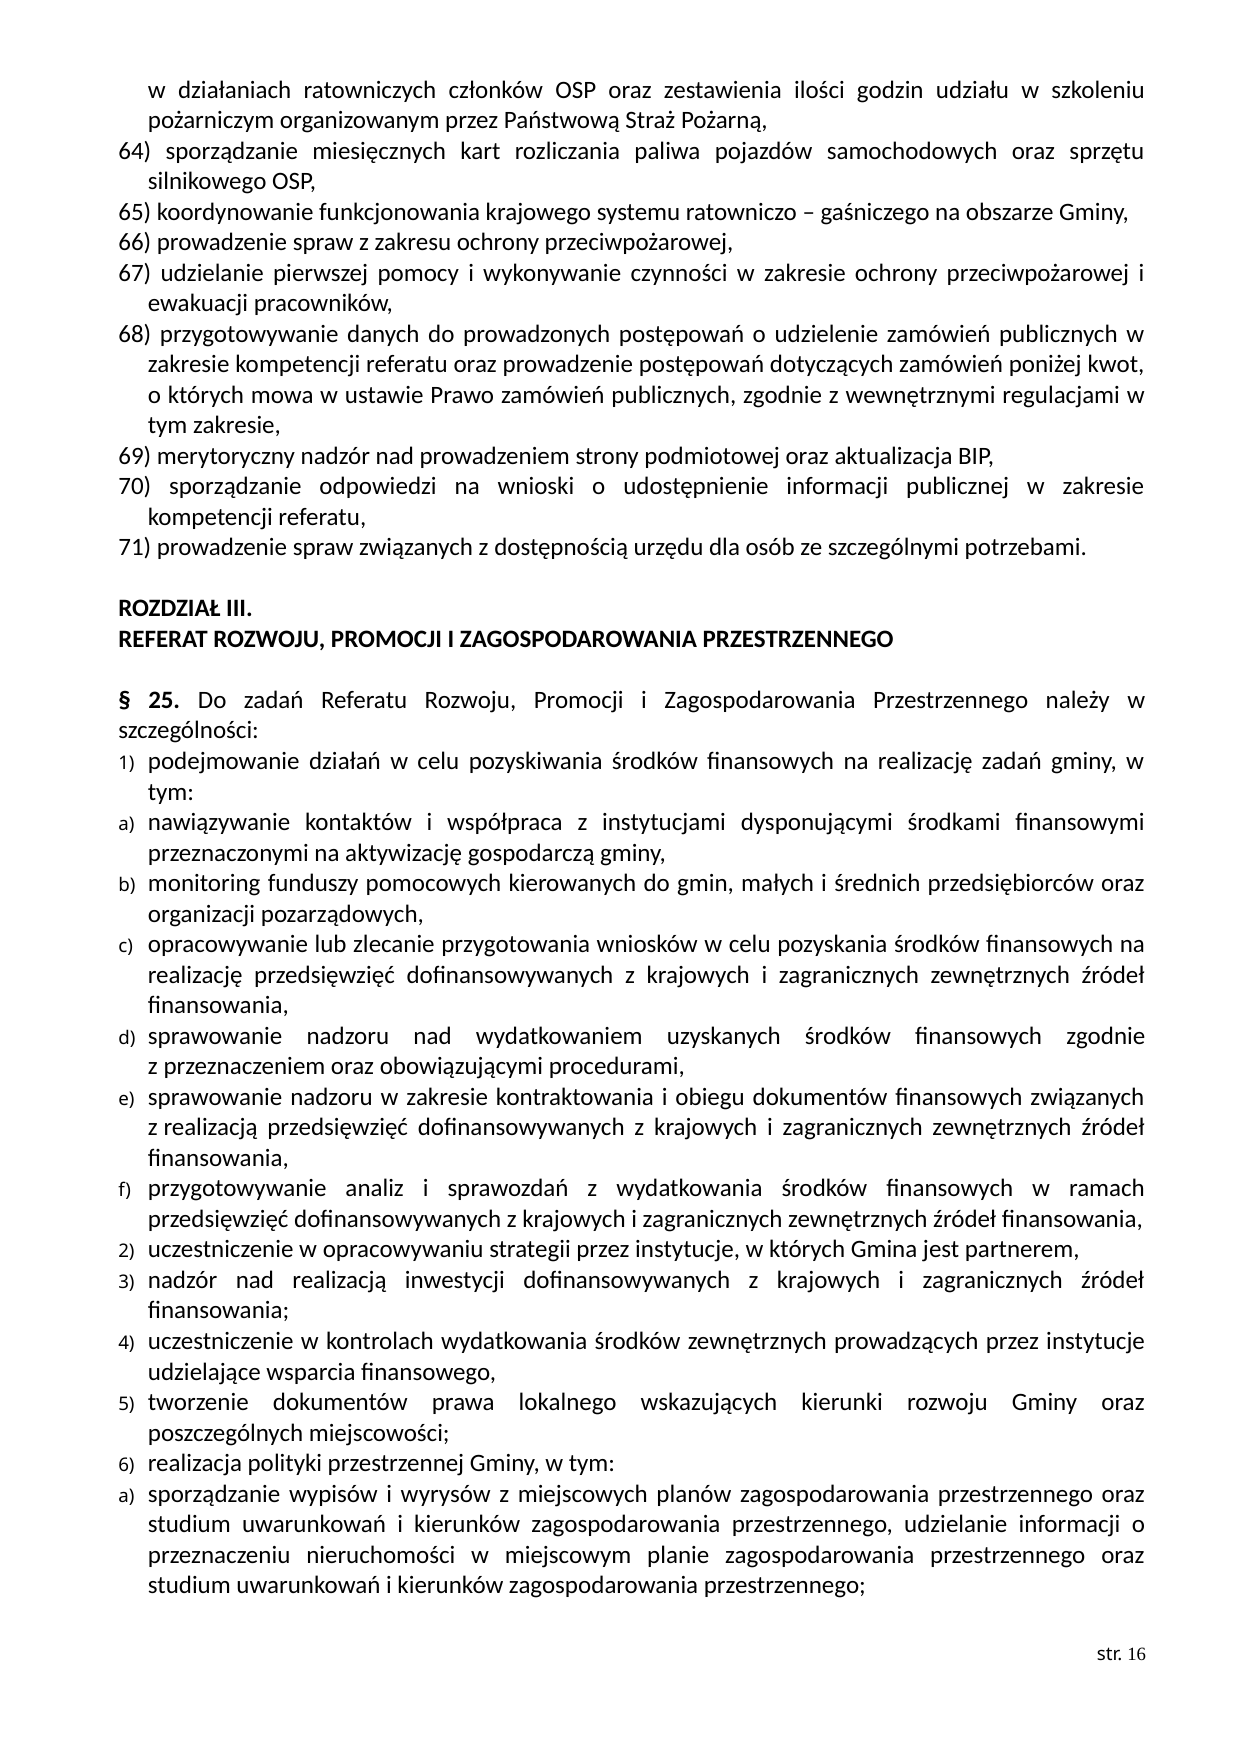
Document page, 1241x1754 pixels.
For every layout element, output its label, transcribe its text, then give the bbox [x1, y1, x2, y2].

list uczestniczenie w opracowywaniu strategii przez instytucje, w których Gmina jest partnerem, [118, 1233, 1146, 1264]
text 66) prowadzenie spraw z zakresu ochrony przeciwpożarowej, [118, 226, 1146, 257]
text 65) koordynowanie funkcjonowania krajowego systemu ratowniczo – gaśniczego na obszarze Gminy, [118, 196, 1146, 226]
list uczestniczenie w kontrolach wydatkowania środków zewnętrznych prowadzących przez instytucje udzielające wsparcia finansowego, [118, 1325, 1146, 1386]
list podejmowanie działań w celu pozyskiwania środków finansowych na realizację zadań gminy, w tym: [118, 745, 1146, 806]
text ROZDZIAŁ III. [118, 593, 1146, 623]
list sprawowanie nadzoru nad wydatkowaniem uzyskanych środków finansowych zgodnie z przeznaczeniem oraz obowiązującymi procedurami, [118, 1020, 1146, 1081]
list opracowywanie lub zlecanie przygotowania wniosków w celu pozyskania środków finansowych na realizację przedsięwzięć dofinansowywanych z krajowych i zagranicznych zewnętrznych źródeł finansowania, [118, 928, 1146, 1020]
list nadzór nad realizacją inwestycji dofinansowywanych z krajowych i zagranicznych źródeł finansowania; [118, 1264, 1146, 1325]
text REFERAT ROZWOJU, PROMOCJI I ZAGOSPODAROWANIA PRZESTRZENNEGO [118, 623, 1146, 654]
list tworzenie dokumentów prawa lokalnego wskazujących kierunki rozwoju Gminy oraz poszczególnych miejscowości; [118, 1386, 1146, 1447]
text w działaniach ratowniczych członków OSP oraz zestawienia ilości godzin udziału w szkoleniu pożarniczym organizowanym przez Państwową Straż Pożarną, [118, 74, 1146, 135]
text 64) sporządzanie miesięcznych kart rozliczania paliwa pojazdów samochodowych oraz sprzętu silnikowego OSP, [118, 135, 1146, 196]
list sprawowanie nadzoru w zakresie kontraktowania i obiegu dokumentów finansowych związanych z realizacją przedsięwzięć dofinansowywanych z krajowych i zagranicznych zewnętrznych źródeł finansowania, [118, 1081, 1146, 1172]
list monitoring funduszy pomocowych kierowanych do gmin, małych i średnich przedsiębiorców oraz organizacji pozarządowych, [118, 867, 1146, 928]
text 68) przygotowywanie danych do prowadzonych postępowań o udzielenie zamówień publicznych w zakresie kompetencji referatu oraz prowadzenie postępowań dotyczących zamówień poniżej kwot, o których mowa w ustawie Prawo zamówień publicznych, zgodnie z wewnętrznymi regulacjami w tym zakresie, [118, 318, 1146, 440]
list realizacja polityki przestrzennej Gminy, w tym: [118, 1447, 1146, 1478]
text 71) prowadzenie spraw związanych z dostępnością urzędu dla osób ze szczególnymi potrzebami. [118, 532, 1146, 562]
list przygotowywanie analiz i sprawozdań z wydatkowania środków finansowych w ramach przedsięwzięć dofinansowywanych z krajowych i zagranicznych zewnętrznych źródeł finansowania, [118, 1172, 1146, 1233]
list nawiązywanie kontaktów i współpraca z instytucjami dysponującymi środkami finansowymi przeznaczonymi na aktywizację gospodarczą gminy, [118, 806, 1146, 867]
list sporządzanie wypisów i wyrysów z miejscowych planów zagospodarowania przestrzennego oraz studium uwarunkowań i kierunków zagospodarowania przestrzennego, udzielanie informacji o przeznaczeniu nieruchomości w miejscowym planie zagospodarowania przestrzennego oraz studium uwarunkowań i kierunków zagospodarowania przestrzennego; [118, 1478, 1146, 1600]
text 69) merytoryczny nadzór nad prowadzeniem strony podmiotowej oraz aktualizacja BIP, [118, 440, 1146, 471]
text 70) sporządzanie odpowiedzi na wnioski o udostępnienie informacji publicznej w zakresie kompetencji referatu, [118, 471, 1146, 532]
text § 25. Do zadań Referatu Rozwoju, Promocji i Zagospodarowania Przestrzennego należy w szczególności: [118, 684, 1146, 745]
text 67) udzielanie pierwszej pomocy i wykonywanie czynności w zakresie ochrony przeciwpożarowej i ewakuacji pracowników, [118, 257, 1146, 318]
